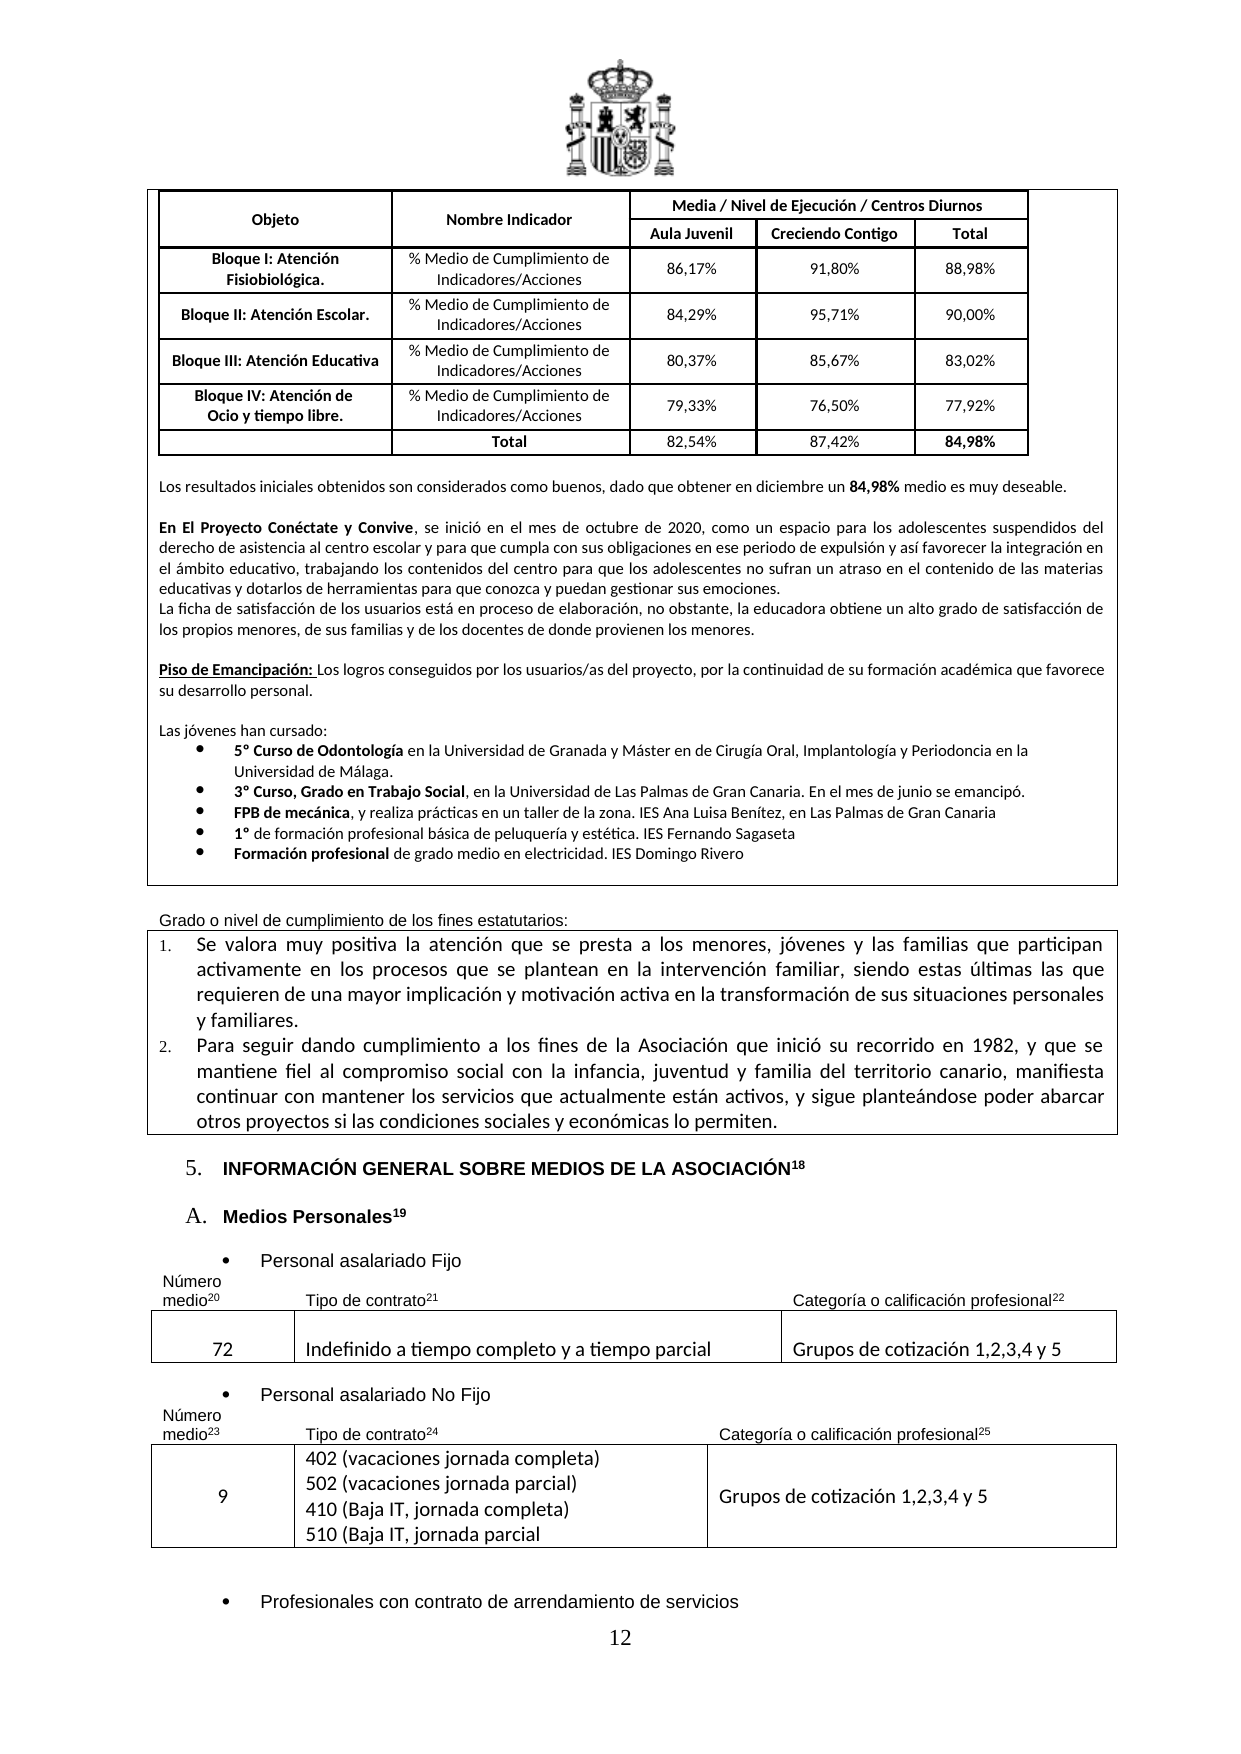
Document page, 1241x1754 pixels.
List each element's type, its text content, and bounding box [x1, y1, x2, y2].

list Profesionales con contrato de arrendamiento de servicios [223, 1591, 1092, 1613]
list Medios Personales [185, 1202, 1092, 1228]
table_cell Total [393, 431, 629, 454]
table_cell Bloque III: Atención Educativa [160, 340, 391, 383]
table_header Nombre Indicador [393, 192, 629, 246]
table_cell Grupos de cotización 1,2,3,4 y 5 [782, 1311, 1116, 1362]
table_cell 95,71% [758, 294, 914, 338]
table_cell % Medio de Cumplimiento de Indicadores/Acciones [393, 385, 629, 429]
table_cell 87,42% [758, 431, 914, 454]
table_cell [148, 1135, 1117, 1154]
table_cell Bloque I: Atención Fisiobiológica. [160, 249, 391, 292]
table_cell 82,54% [631, 431, 755, 454]
table_header Número medio [151, 1406, 294, 1444]
table_cell 77,92% [916, 385, 1027, 429]
table_cell Indefinido a tiempo completo y a tiempo parcial [295, 1311, 781, 1362]
table_header Categoría o calificación profesional [781, 1272, 1116, 1310]
table_cell 85,67% [758, 340, 914, 383]
table_cell 84,29% [631, 294, 755, 338]
table_cell Grupos de cotización 1,2,3,4 y 5 [708, 1445, 1116, 1547]
table_cell Se valora muy positiva la atención que se presta a los menores, jóvenes y las familias que participan activamente en los procesos que se plantean en la intervención familiar, siendo estas últimas las que requieren de una mayor implicación y motivación activa en la transformación de sus situaciones personales y familiares. Para seguir dando cumplimiento a los fines de la Asociación que inició su recorrido en 1982, y que se mantiene fiel al compromiso social con la infancia, juventud y familia del territorio canario, manifiesta continuar con mantener los servicios que actualmente están activos, y sigue planteándose poder abarcar otros proyectos si las condiciones sociales y económicas lo permiten. [148, 931, 1117, 1134]
table_cell [160, 431, 391, 454]
table_cell 83,02% [916, 340, 1027, 383]
table_cell Bloque IV: Atención de Ocio y tiempo libre. [160, 385, 391, 429]
table_cell 91,80% [758, 249, 914, 292]
table_cell 90,00% [916, 294, 1027, 338]
table_cell 402 (vacaciones jornada completa) 502 (vacaciones jornada parcial) 410 (Baja IT, jornada completa) 510 (Baja IT, jornada parcial [295, 1445, 707, 1547]
table_cell 76,50% [758, 385, 914, 429]
list Personal asalariado Fijo [223, 1250, 1092, 1272]
table_header Número medio [151, 1272, 294, 1310]
table_cell Total [916, 220, 1027, 246]
table_cell 80,37% [631, 340, 755, 383]
table_cell Aula Juvenil [631, 220, 755, 246]
table_cell Grado o nivel de cumplimiento de los fines estatutarios: [148, 886, 1117, 930]
table_cell % Medio de Cumplimiento de Indicadores/Acciones [393, 340, 629, 383]
table_cell Creciendo Contigo [758, 220, 914, 246]
table_header Tipo de contrato [294, 1272, 781, 1310]
table_cell Bloque II: Atención Escolar. [160, 294, 391, 338]
table_header Tipo de contrato [294, 1406, 708, 1444]
table_cell 79,33% [631, 385, 755, 429]
table_cell 88,98% [916, 249, 1027, 292]
table_cell 86,17% [631, 249, 755, 292]
table_cell A) Proyecto de Acogimiento Residencial para Niños en Situación de Desamparo y/o Guarda Actividades desarrolladas en los Hogares: Body Board, Pádel Surf, Vela latina, Urban Planet, Karting, Centro Hípico, Paintball, Bolera, Escalada, Holiday Word, Cocodrilo Park, Karting, bolera, salidas gastronómicas, Fiestas de cumpleaños y festividades importantes, Cine fórum: Interculturalidad Adú, Ciudad de Dios, "El Hoyo", Celebración de la Navidad, fin del Ramadán. Interculturalidad, Fiesta del cordero, visita al mercado central, Observatorio Astronómico La Aldea, Piscinas Punta de Gáldar, Playa Pozo Izquierdo y Merienda en el Bosque Encantado, Salidas a centros comerciales, cine, parques, Los Lagos de Taurito, Playa del Inglés y Anfi del Mar, Roque Nublo, Museo Canario, Barranco Guayadeque, Faro de Sardina del Norte, Dunas de Maspalomas, Charca y Faro, Ruta Barranco de Guiniguada, Ruta Presa de Ayagaures, Ruta sonora en la Caldera de Bandama, puesta de sol en Arinaga, Playa de Tufia, Senderismo Jardín Canario, Ruta sendero Barranco de las Vacas, los Tilos de Moya, Surf en la Playa de la Cícer. Roque Nublo, Cueva de los 1000 colores y Playa de la Garita, Moya, Firgas, Casa-Museo Tomás Morales, Barrio de Vegueta, "Museo Canario", Visita al municipio y Auditorio de Teror, Museo "Elder de la Ciencia y Tecnología", "Cueva Pintada de Gáldar", Pueblo de Arucas, Museo Municipal y "Parque de las Flores", Finca de Osorio, Laguna de Valleseco, Iluminación Navideña en distintos pueblos. B) Proyectos de Prevención en la Infancia e Integración Social NUEVAS BRISAS: CRECIENDO CONTIGO (CRUZ DE PIEDRA) NUEVAS BRISAS: “AULA DE ATENCIÓN JUVENIL” (SAN NICOLÁS) Trastornos o Discapacidad, Necesidades Educativas Especiales y Adaptaciones Curriculares. “CONÉCTATE Y CONVIVE” Datos Generales de los/las menores beneficiarios del proyecto. Cursos Escolares de los Beneficiarios Trastornos o Discapacidad, Necesidades Educativas Especiales y Adaptaciones Curriculares. C) Proyectos de Emancipación de Jóvenes Piso Emancipación (mayores 18 años): 5 jóvenes resultados del Sistema de Evaluación Satisfacción de los clientes Los mecanismos de evaluación de la satisfacción de los clientes y los grupos de interés, mediante encuestas, indicadores o consultas a los mismos para evaluar el nivel de cumplimento de sus necesidades. Satisfacción de los usuarios de los Hogares En los meses de junio y diciembre se realizan encuestas a cada uno de los menores, de los 5 Hogares. La encuesta está formada por las siguientes Áreas y Atenciones: 1- Atención Fisiológico: 20 Preguntas 2- Atención Escolar: 10 Preguntas 3- Atención Educativa: 25 Preguntas 4- Actividad de Ocio y Tiempo Libre: 13 Preguntas 5- Actividad Familiar: 11 Preguntas El análisis de datos relativos a las encuestas efectuadas a los menores de todos los centros, en el mes de Junio/Diciembre, se desprenden los siguientes resultados medios globales (incluyendo todos los centros) no existiendo desviaciones típicas significativas en el análisis. Lo resultados iniciales obtenidos son considerados como buenos, aunque mejorables, la valoración del menor hay que enmarcarla en la satisfacción de sus necesidades de la vida diaria bajo un sistema diferente frente a su entorno natural, por lo que se puede considerar de suficiente y aceptable los niveles de adaptación al nuevo entorno social, dado que obtener en un 71,78% medio es muy deseable. CENTROS DIURNOS: Satisfacción de los usuarios En el mes de diciembre se ha realizado encuesta a cada uno de los menores, de los Centros Diurnos. Dichas encuestas están formadas por las siguientes preguntas, que se estructura a las grandes áreas de actuación que contempla Nuevo Futuro, a fin de tener una información completa y real de la satisfacción de los menores en los Centros Diurnos, compuesta por: Las siguientes Áreas y Atenciones: 1- Atención Fisiológico: 11 Preguntas 2- Atención Escolar: 7 Preguntas 3- Atención Educativa: 9 Preguntas 4- Actividad de Ocio y Tiempo Libre: 10 Preguntas Los resultados iniciales obtenidos son considerados como buenos, dado que obtener en diciembre un 84,98% medio es muy deseable. En El Proyecto Conéctate y Convive, se inició en el mes de octubre de 2020, como un espacio para los adolescentes suspendidos del derecho de asistencia al centro escolar y para que cumpla con sus obligaciones en ese periodo de expulsión y así favorecer la integración en el ámbito educativo, trabajando los contenidos del centro para que los adolescentes no sufran un atraso en el contenido de las materias educativas y dotarlos de herramientas para que conozca y puedan gestionar sus emociones. La ficha de satisfacción de los usuarios está en proceso de elaboración, no obstante, la educadora obtiene un alto grado de satisfacción de los propios menores, de sus familias y de los docentes de donde provienen los menores. Piso de Emancipación: Los logros conseguidos por los usuarios/as del proyecto, por la continuidad de su formación académica que favorece su desarrollo personal. Las jóvenes han cursado: 5º Curso de Odontología en la Universidad de Granada y Máster en de Cirugía Oral, Implantología y Periodoncia en la Universidad de Málaga. 3º Curso, Grado en Trabajo Social, en la Universidad de Las Palmas de Gran Canaria. En el mes de junio se emancipó. FPB de mecánica, y realiza prácticas en un taller de la zona. IES Ana Luisa Benítez, en Las Palmas de Gran Canaria 1º de formación profesional básica de peluquería y estética. IES Fernando Sagaseta Formación profesional de grado medio en electricidad. IES Domingo Rivero [148, 190, 1117, 884]
table_cell 72 [152, 1311, 294, 1362]
table_cell % Medio de Cumplimiento de Indicadores/Acciones [393, 294, 629, 338]
table_cell 84,98% [916, 431, 1027, 454]
table_header Objeto [160, 192, 391, 246]
list INFORMACIÓN GENERAL SOBRE MEDIOS DE LA ASOCIACIÓN [185, 1154, 1092, 1181]
table_header Categoría o calificación profesional [708, 1406, 1116, 1444]
table_header Media / Nivel de Ejecución / Centros Diurnos [631, 192, 1027, 218]
table_cell 9 [152, 1445, 294, 1547]
list Personal asalariado No Fijo [223, 1384, 1092, 1406]
table_cell % Medio de Cumplimiento de Indicadores/Acciones [393, 249, 629, 292]
